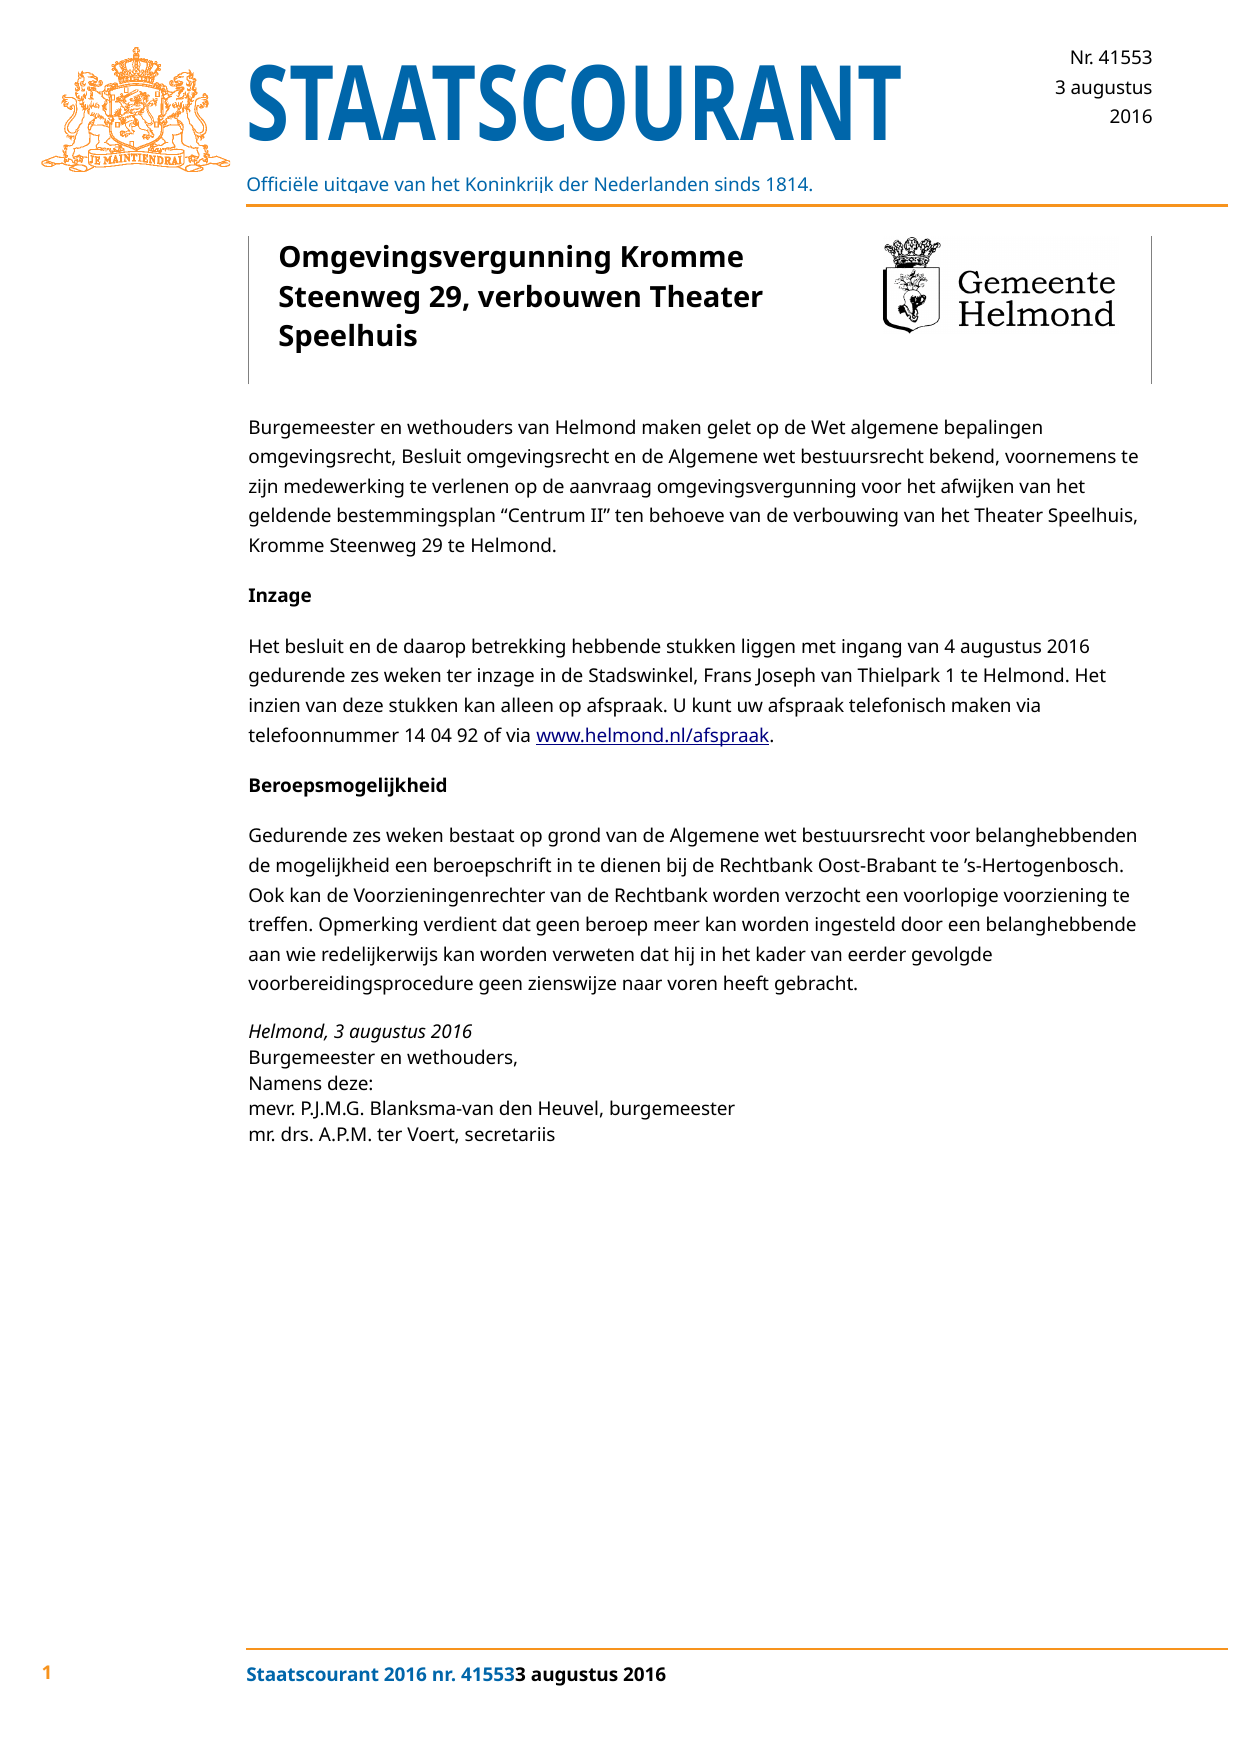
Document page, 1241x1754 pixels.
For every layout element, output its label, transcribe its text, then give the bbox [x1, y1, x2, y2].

table_header Omgevingsvergunning Kromme Steenweg 29, verbouwen Theater Speelhuis [249, 236, 850, 384]
text Het besluit en de daarop betrekking hebbende stukken liggen met ingang van 4 augustus 2016 gedurende zes weken ter inzage in de Stadswinkel, Frans Joseph van Thielpark 1 te Helmond. Het inzien van deze stukken kan alleen op afspraak. U kunt uw afspraak telefonisch maken via telefoonnummer 14 04 92 of via www.helmond.nl/afspraak. [248, 633, 1152, 748]
text mr. drs. A.P.M. ter Voert, secretariis [248, 1121, 1152, 1147]
text Gedurende zes weken bestaat op grond van de Algemene wet bestuursrecht voor belanghebbenden de mogelijkheid een beroepschrift in te dienen bij de Rechtbank Oost-Brabant te ’s-Hertogenbosch. Ook kan de Voorzieningenrechter van de Rechtbank worden verzocht een voorlopige voorziening te treffen. Opmerking verdient dat geen beroep meer kan worden ingesteld door een belanghebbende aan wie redelijkerwijs kan worden verweten dat hij in het kader van eerder gevolgde voorbereidingsprocedure geen zienswijze naar voren heeft gebracht. [248, 823, 1152, 996]
text Inzage [248, 583, 1152, 608]
picture [41, 47, 231, 172]
text mevr. P.J.M.G. Blanksma-van den Heuvel, burgemeester [248, 1096, 1152, 1121]
text Namens deze: [248, 1070, 1152, 1096]
picture [882, 236, 1119, 334]
text Helmond, 3 augustus 2016 [248, 1018, 1152, 1044]
text Burgemeester en wethouders, [248, 1044, 1152, 1070]
text Burgemeester en wethouders van Helmond maken gelet op de Wet algemene bepalingen omgevingsrecht, Besluit omgevingsrecht en de Algemene wet bestuursrecht bekend, voornemens te zijn medewerking te verlenen op de aanvraag omgevingsvergunning voor het afwijken van het geldende bestemmingsplan “Centrum II” ten behoeve van de verbouwing van het Theater Speelhuis, Kromme Steenweg 29 te Helmond. [248, 414, 1152, 558]
text Beroepsmogelijkheid [248, 772, 1152, 798]
table_header [850, 236, 1151, 384]
